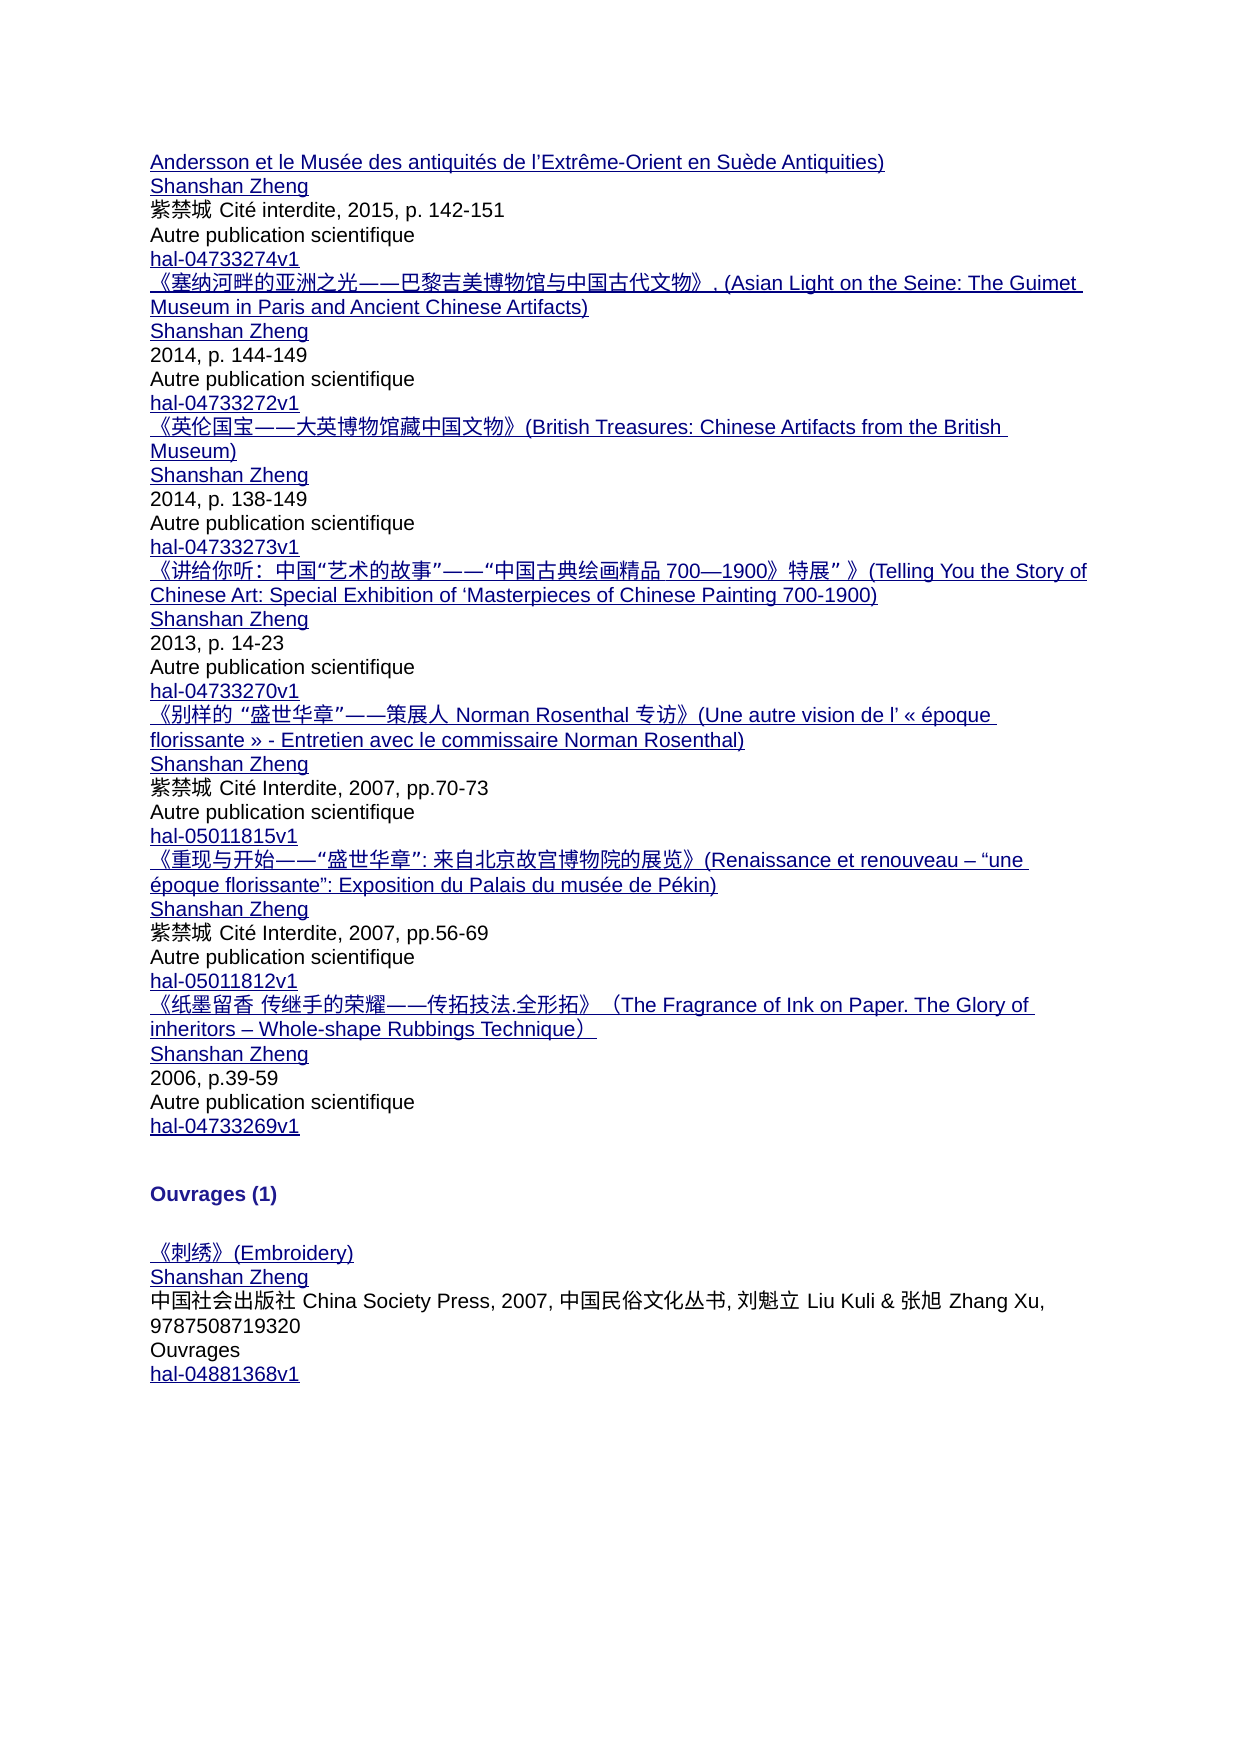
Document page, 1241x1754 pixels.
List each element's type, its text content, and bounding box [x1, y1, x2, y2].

table_cell 《重现与开始——“盛世华章”: 来⾃北京故宫博物院的展览》(Renaissance et renouveau – “une époque florissante”: Exposition du Palais du musée de Pékin) Shanshan Zheng 紫禁城 Cité Interdite, 2007, pp.56-69 Autre publication scientifique hal-05011812v1 [150, 848, 1090, 993]
table_cell 《英伦国宝——大英博物馆藏中国文物》(British Treasures: Chinese Artifacts from the British Museum) Shanshan Zheng 2014, p. 138-149 Autre publication scientifique hal-04733273v1 [150, 415, 1090, 559]
subtitle Ouvrages (1) [150, 1182, 1090, 1206]
table_cell 《别样的 “盛世华章”——策展⼈ Norman Rosenthal 专访》(Une autre vision de l’ « époque florissante » - Entretien avec le commissaire Norman Rosenthal) Shanshan Zheng 紫禁城 Cité Interdite, 2007, pp.70-73 Autre publication scientifique hal-05011815v1 [150, 703, 1090, 848]
table_header 《刺绣》(Embroidery) Shanshan Zheng 中国社会出版社 China Society Press, 2007, 中国民俗文化丛书, 刘魁立 Liu Kuli & 张旭 Zhang Xu, 9787508719320 Ouvrages hal-04881368v1 [150, 1241, 1090, 1385]
table_cell 《塞纳河畔的亚洲之光——巴黎吉美博物馆与中国古代文物》, (Asian Light on the Seine: The Guimet Museum in Paris and Ancient Chinese Artifacts) Shanshan Zheng 2014, p. 144-149 Autre publication scientifique hal-04733272v1 [150, 270, 1090, 414]
table_cell 《纸墨留香 传继手的荣耀——传拓技法.全形拓》（The Fragrance of Ink on Paper. The Glory of inheritors – Whole-shape Rubbings Technique） Shanshan Zheng 2006, p.39-59 Autre publication scientifique hal-04733269v1 [150, 993, 1090, 1137]
table_cell 《讲给你听：中国“艺术的故事”——“中国古典绘画精品700—1900》特展” 》(Telling You the Story of Chinese Art: Special Exhibition of ‘Masterpieces of Chinese Painting 700-1900) Shanshan Zheng 2013, p. 14-23 Autre publication scientifique hal-04733270v1 [150, 559, 1090, 703]
table_header 《中国之前的中国——安特生与瑞典远东古物博物馆》(La Chine avant la Chine – Johan Gunnar Andersson et le Musée des antiquités de l’Extrême-Orient en Suède Antiquities) Shanshan Zheng 紫禁城 Cité interdite, 2015, p. 142-151 Autre publication scientifique hal-04733274v1 [150, 150, 1090, 270]
